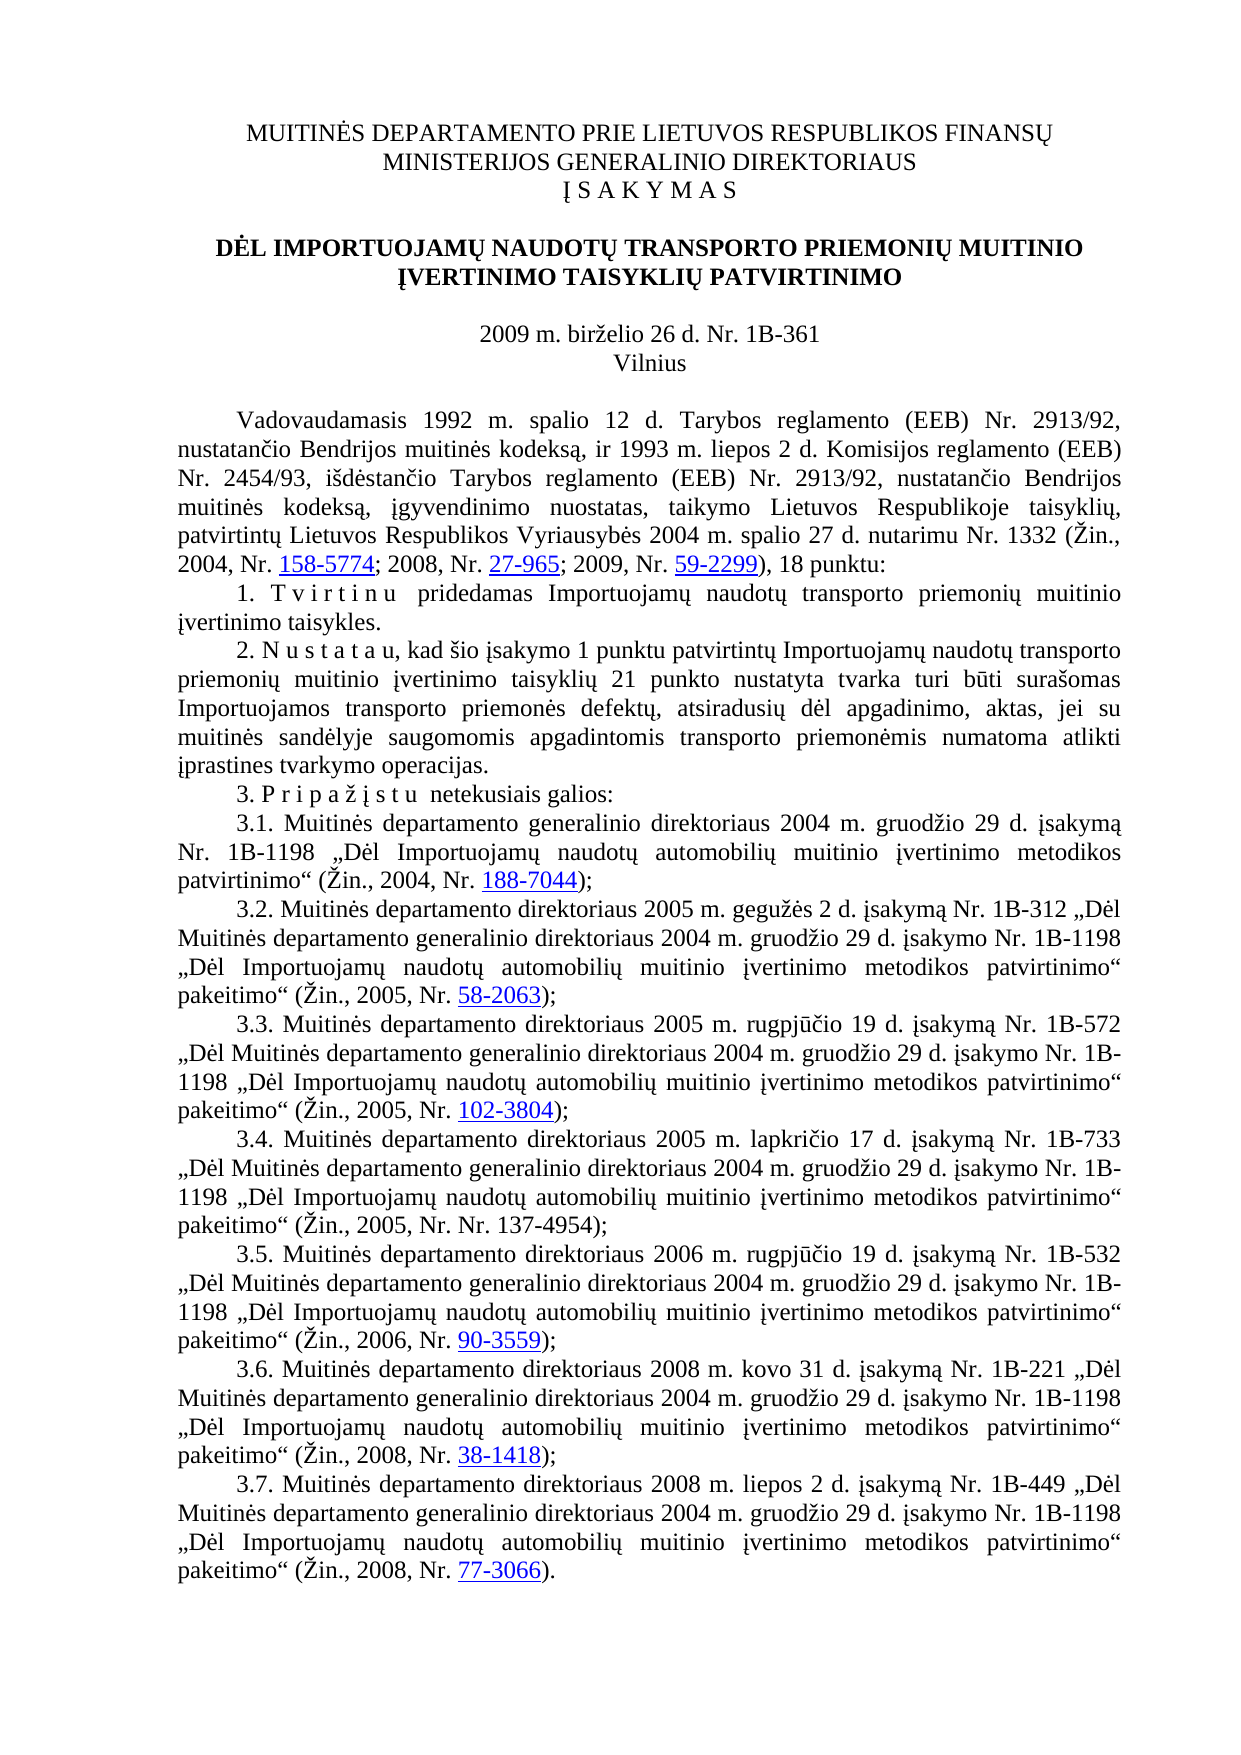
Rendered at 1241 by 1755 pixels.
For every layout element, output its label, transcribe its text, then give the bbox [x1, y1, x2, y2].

text 1. Tvirtinu pridedamas Importuojamų naudotų transporto priemonių muitinio įvertinimo taisykles. [177, 578, 1122, 636]
text Vadovaudamasis 1992 m. spalio 12 d. Tarybos reglamento (EEB) Nr. 2913/92, nustatančio Bendrijos muitinės kodeksą, ir 1993 m. liepos 2 d. Komisijos reglamento (EEB) Nr. 2454/93, išdėstančio Tarybos reglamento (EEB) Nr. 2913/92, nustatančio Bendrijos muitinės kodeksą, įgyvendinimo nuostatas, taikymo Lietuvos Respublikoje taisyklių, patvirtintų Lietuvos Respublikos Vyriausybės 2004 m. spalio 27 d. nutarimu Nr. 1332 (Žin., 2004, Nr. 158-5774; 2008, Nr. 27-965; 2009, Nr. 59-2299), 18 punktu: [177, 406, 1122, 578]
text MUITINĖS DEPARTAMENTO PRIE LIETUVOS RESPUBLIKOS FINANSŲ MINISTERIJOS GENERALINIO DIREKTORIAUS [177, 118, 1122, 176]
text 3.4. Muitinės departamento direktoriaus 2005 m. lapkričio 17 d. įsakymą Nr. 1B-733 „Dėl Muitinės departamento generalinio direktoriaus 2004 m. gruodžio 29 d. įsakymo Nr. 1B-1198 „Dėl Importuojamų naudotų automobilių muitinio įvertinimo metodikos patvirtinimo“ pakeitimo“ (Žin., 2005, Nr. Nr. 137-4954); [177, 1124, 1122, 1239]
text DĖL IMPORTUOJAMŲ NAUDOTŲ TRANSPORTO PRIEMONIŲ MUITINIO ĮVERTINIMO TAISYKLIŲ PATVIRTINIMO [177, 233, 1122, 291]
text 3.5. Muitinės departamento direktoriaus 2006 m. rugpjūčio 19 d. įsakymą Nr. 1B-532 „Dėl Muitinės departamento generalinio direktoriaus 2004 m. gruodžio 29 d. įsakymo Nr. 1B-1198 „Dėl Importuojamų naudotų automobilių muitinio įvertinimo metodikos patvirtinimo“ pakeitimo“ (Žin., 2006, Nr. 90-3559); [177, 1239, 1122, 1354]
text ĮSAKYMAS [177, 176, 1122, 204]
text 2. Nustatau, kad šio įsakymo 1 punktu patvirtintų Importuojamų naudotų transporto priemonių muitinio įvertinimo taisyklių 21 punkto nustatyta tvarka turi būti surašomas Importuojamos transporto priemonės defektų, atsiradusių dėl apgadinimo, aktas, jei su muitinės sandėlyje saugomomis apgadintomis transporto priemonėmis numatoma atlikti įprastines tvarkymo operacijas. [177, 636, 1122, 779]
text 3. Pripažįstu netekusiais galios: [177, 779, 1122, 808]
text 3.6. Muitinės departamento direktoriaus 2008 m. kovo 31 d. įsakymą Nr. 1B-221 „Dėl Muitinės departamento generalinio direktoriaus 2004 m. gruodžio 29 d. įsakymo Nr. 1B-1198 „Dėl Importuojamų naudotų automobilių muitinio įvertinimo metodikos patvirtinimo“ pakeitimo“ (Žin., 2008, Nr. 38-1418); [177, 1354, 1122, 1469]
text 3.1. Muitinės departamento generalinio direktoriaus 2004 m. gruodžio 29 d. įsakymą Nr. 1B-1198 „Dėl Importuojamų naudotų automobilių muitinio įvertinimo metodikos patvirtinimo“ (Žin., 2004, Nr. 188-7044); [177, 808, 1122, 894]
text Vilnius [177, 348, 1122, 377]
text 2009 m. birželio 26 d. Nr. 1B-361 [177, 319, 1122, 348]
text 3.7. Muitinės departamento direktoriaus 2008 m. liepos 2 d. įsakymą Nr. 1B-449 „Dėl Muitinės departamento generalinio direktoriaus 2004 m. gruodžio 29 d. įsakymo Nr. 1B-1198 „Dėl Importuojamų naudotų automobilių muitinio įvertinimo metodikos patvirtinimo“ pakeitimo“ (Žin., 2008, Nr. 77-3066). [177, 1469, 1122, 1584]
text 3.2. Muitinės departamento direktoriaus 2005 m. gegužės 2 d. įsakymą Nr. 1B-312 „Dėl Muitinės departamento generalinio direktoriaus 2004 m. gruodžio 29 d. įsakymo Nr. 1B-1198 „Dėl Importuojamų naudotų automobilių muitinio įvertinimo metodikos patvirtinimo“ pakeitimo“ (Žin., 2005, Nr. 58-2063); [177, 894, 1122, 1009]
text 3.3. Muitinės departamento direktoriaus 2005 m. rugpjūčio 19 d. įsakymą Nr. 1B-572 „Dėl Muitinės departamento generalinio direktoriaus 2004 m. gruodžio 29 d. įsakymo Nr. 1B-1198 „Dėl Importuojamų naudotų automobilių muitinio įvertinimo metodikos patvirtinimo“ pakeitimo“ (Žin., 2005, Nr. 102-3804); [177, 1009, 1122, 1124]
